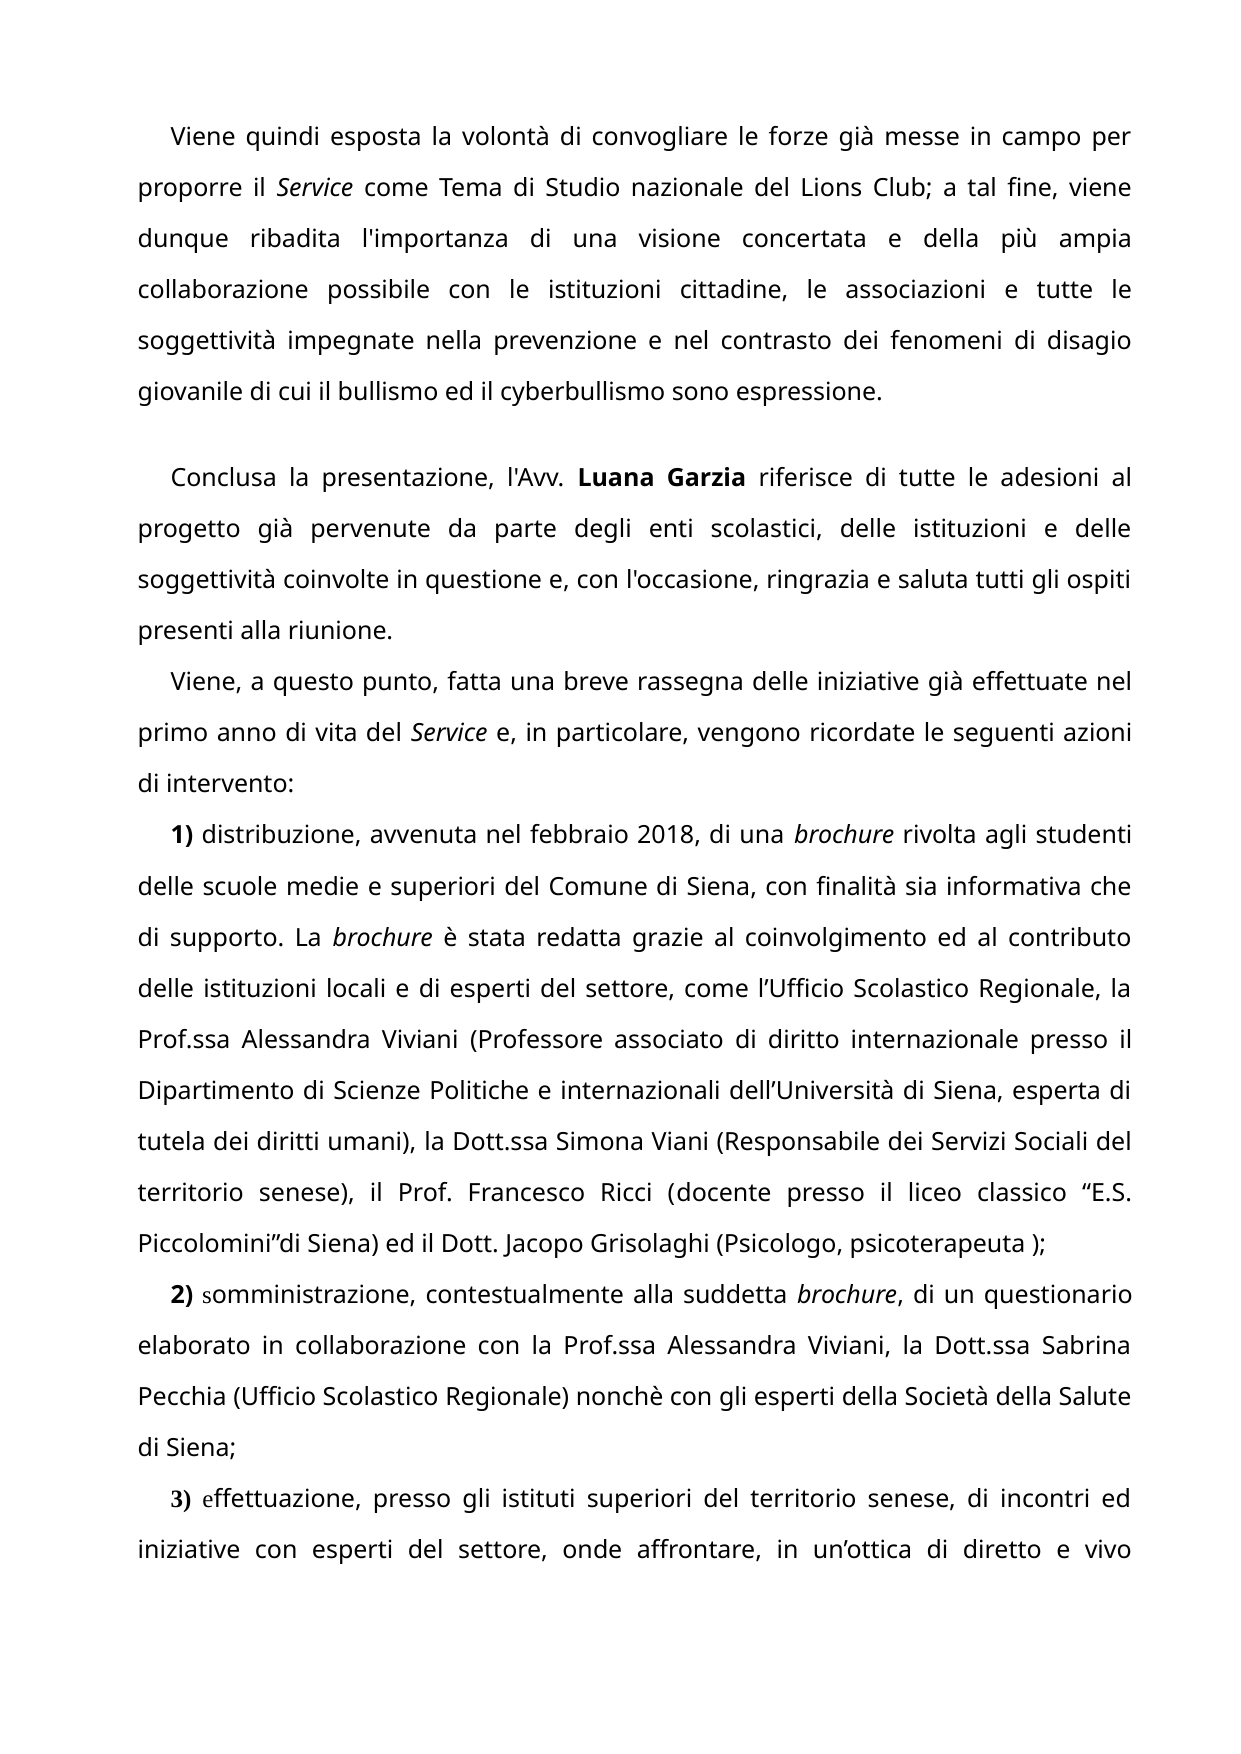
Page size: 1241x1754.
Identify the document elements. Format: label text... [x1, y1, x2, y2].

text 2) somministrazione, contestualmente alla suddetta brochure, di un questionario elaborato in collaborazione con la Prof.ssa Alessandra Viviani, la Dott.ssa Sabrina Pecchia (Ufficio Scolastico Regionale) nonchè con gli esperti della Società della Salute di Siena; [137, 1276, 1133, 1464]
text 3) effettuazione, presso gli istituti superiori del territorio senese, di incontri ed iniziative con esperti del settore, onde affrontare, in un’ottica di diretto e vivo [137, 1481, 1133, 1566]
text Conclusa la presentazione, l'Avv. Luana Garzia riferisce di tutte le adesioni al progetto già pervenute da parte degli enti scolastici, delle istituzioni e delle soggettività coinvolte in questione e, con l'occasione, ringrazia e saluta tutti gli ospiti presenti alla riunione. [137, 460, 1133, 647]
text 1) distribuzione, avvenuta nel febbraio 2018, di una brochure rivolta agli studenti delle scuole medie e superiori del Comune di Siena, con finalità sia informativa che di supporto. La brochure è stata redatta grazie al coinvolgimento ed al contributo delle istituzioni locali e di esperti del settore, come l’Ufficio Scolastico Regionale, la Prof.ssa Alessandra Viviani (Professore associato di diritto internazionale presso il Dipartimento di Scienze Politiche e internazionali dell’Università di Siena, esperta di tutela dei diritti umani), la Dott.ssa Simona Viani (Responsabile dei Servizi Sociali del territorio senese), il Prof. Francesco Ricci (docente presso il liceo classico “E.S. Piccolomini”di Siena) ed il Dott. Jacopo Grisolaghi (Psicologo, psicoterapeuta ); [137, 817, 1133, 1259]
text Viene, a questo punto, fatta una breve rassegna delle iniziative già effettuate nel primo anno di vita del Service e, in particolare, vengono ricordate le seguenti azioni di intervento: [137, 664, 1133, 800]
text Viene quindi esposta la volontà di convogliare le forze già messe in campo per proporre il Service come Tema di Studio nazionale del Lions Club; a tal fine, viene dunque ribadita l'importanza di una visione concertata e della più ampia collaborazione possibile con le istituzioni cittadine, le associazioni e tutte le soggettività impegnate nella prevenzione e nel contrasto dei fenomeni di disagio giovanile di cui il bullismo ed il cyberbullismo sono espressione. [137, 118, 1133, 407]
